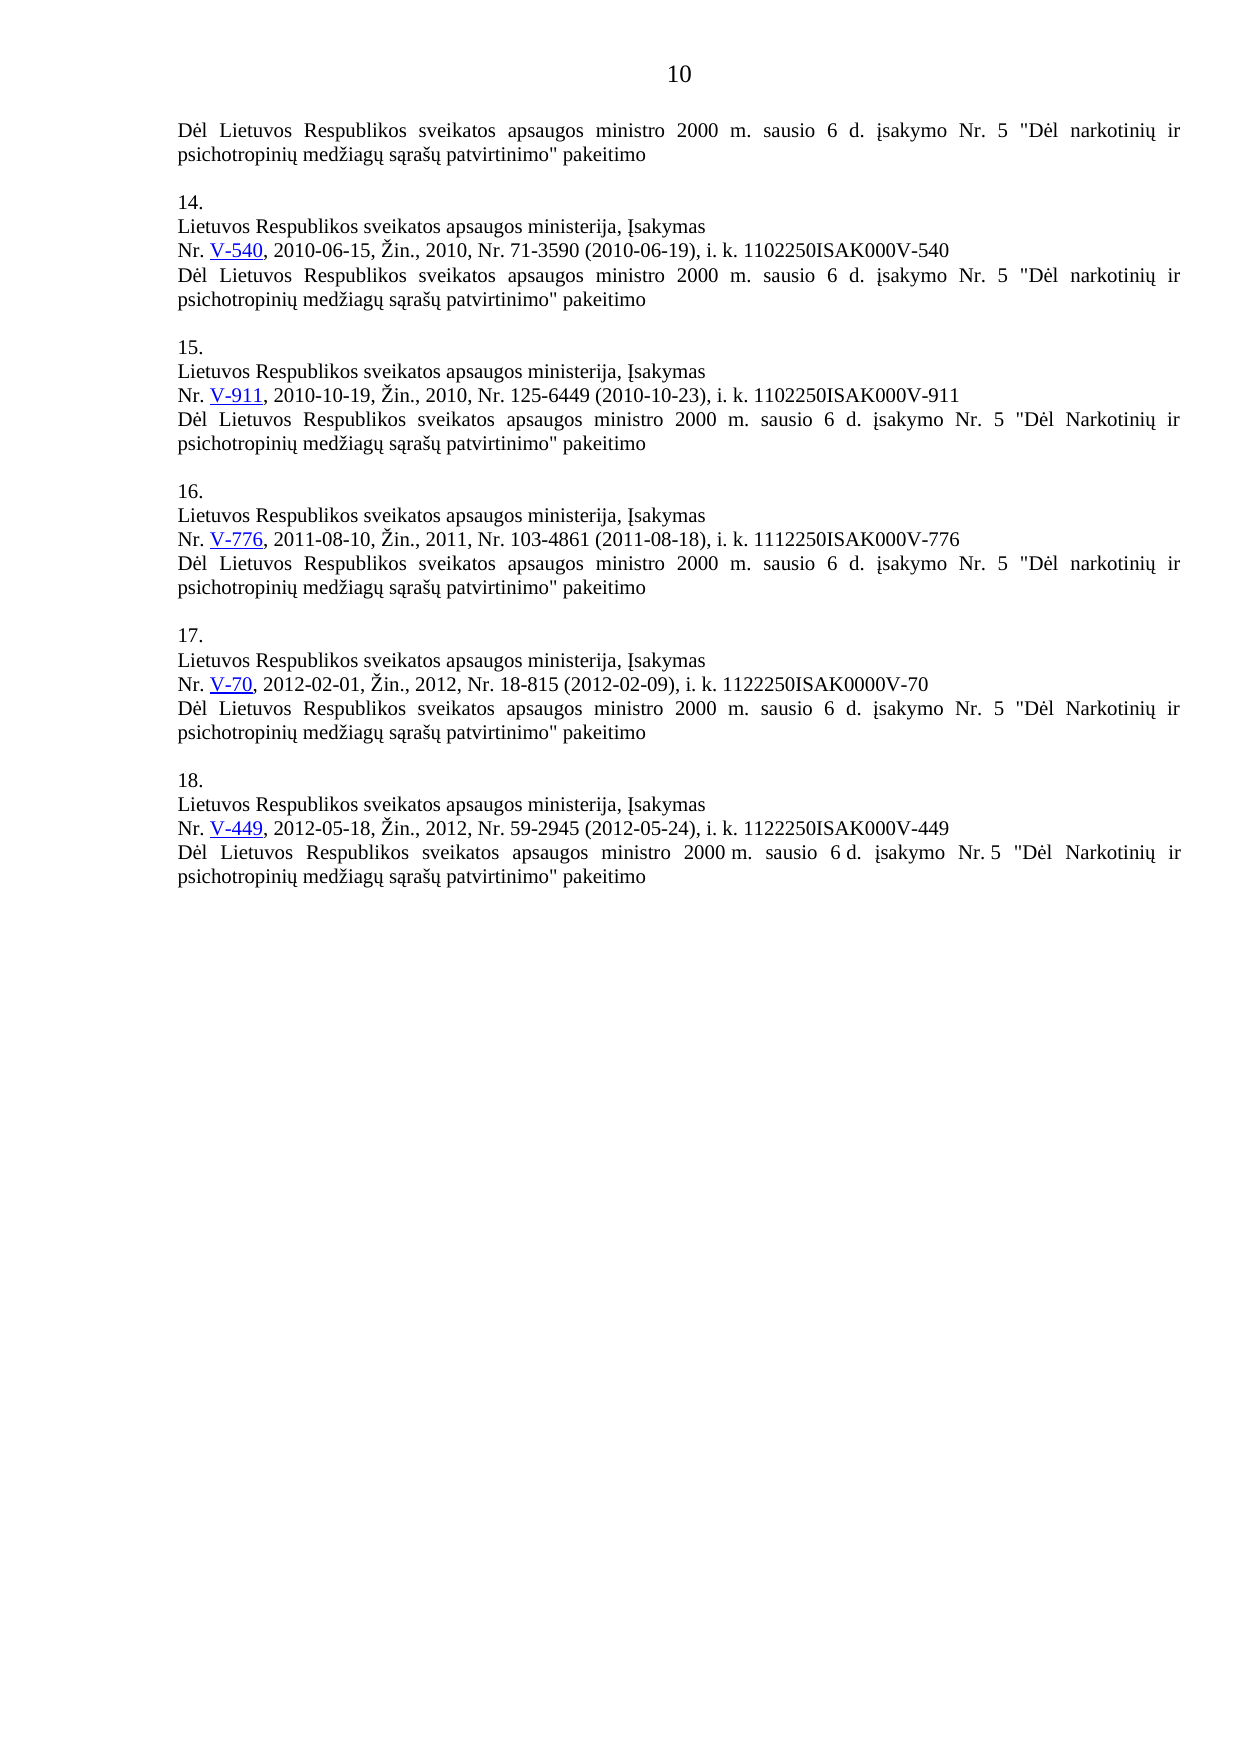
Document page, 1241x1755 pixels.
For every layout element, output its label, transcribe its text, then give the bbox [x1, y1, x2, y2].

text Lietuvos Respublikos sveikatos apsaugos ministerija, Įsakymas [177, 503, 1181, 527]
text Lietuvos Respublikos sveikatos apsaugos ministerija, Įsakymas [177, 647, 1181, 672]
text 14. [177, 190, 1181, 214]
text Nr. V-540, 2010-06-15, Žin., 2010, Nr. 71-3590 (2010-06-19), i. k. 1102250ISAK000V-540 [177, 238, 1181, 262]
text Nr. V-70, 2012-02-01, Žin., 2012, Nr. 18-815 (2012-02-09), i. k. 1122250ISAK0000V-70 [177, 672, 1181, 696]
text Nr. V-776, 2011-08-10, Žin., 2011, Nr. 103-4861 (2011-08-18), i. k. 1112250ISAK000V-776 [177, 527, 1181, 551]
text Dėl Lietuvos Respublikos sveikatos apsaugos ministro 2000 m. sausio 6 d. įsakymo Nr. 5 "Dėl narkotinių ir psichotropinių medžiagų sąrašų patvirtinimo" pakeitimo [177, 118, 1181, 166]
text 18. [177, 768, 1181, 792]
text Dėl Lietuvos Respublikos sveikatos apsaugos ministro 2000 m. sausio 6 d. įsakymo Nr. 5 "Dėl narkotinių ir psichotropinių medžiagų sąrašų patvirtinimo" pakeitimo [177, 262, 1181, 311]
text 16. [177, 479, 1181, 503]
text Nr. V-449, 2012-05-18, Žin., 2012, Nr. 59-2945 (2012-05-24), i. k. 1122250ISAK000V-449 [177, 816, 1181, 840]
text Dėl Lietuvos Respublikos sveikatos apsaugos ministro 2000 m. sausio 6 d. įsakymo Nr. 5 "Dėl Narkotinių ir psichotropinių medžiagų sąrašų patvirtinimo" pakeitimo [177, 696, 1181, 744]
text Lietuvos Respublikos sveikatos apsaugos ministerija, Įsakymas [177, 214, 1181, 238]
text Lietuvos Respublikos sveikatos apsaugos ministerija, Įsakymas [177, 792, 1181, 816]
text Dėl Lietuvos Respublikos sveikatos apsaugos ministro 2000 m. sausio 6 d. įsakymo Nr. 5 "Dėl narkotinių ir psichotropinių medžiagų sąrašų patvirtinimo" pakeitimo [177, 551, 1181, 599]
text 17. [177, 623, 1181, 647]
text 15. [177, 335, 1181, 359]
text Dėl Lietuvos Respublikos sveikatos apsaugos ministro 2000 m. sausio 6 d. įsakymo Nr. 5 "Dėl Narkotinių ir psichotropinių medžiagų sąrašų patvirtinimo" pakeitimo [177, 840, 1181, 888]
text Dėl Lietuvos Respublikos sveikatos apsaugos ministro 2000 m. sausio 6 d. įsakymo Nr. 5 "Dėl Narkotinių ir psichotropinių medžiagų sąrašų patvirtinimo" pakeitimo [177, 407, 1181, 455]
text Nr. V-911, 2010-10-19, Žin., 2010, Nr. 125-6449 (2010-10-23), i. k. 1102250ISAK000V-911 [177, 383, 1181, 407]
text Lietuvos Respublikos sveikatos apsaugos ministerija, Įsakymas [177, 359, 1181, 383]
